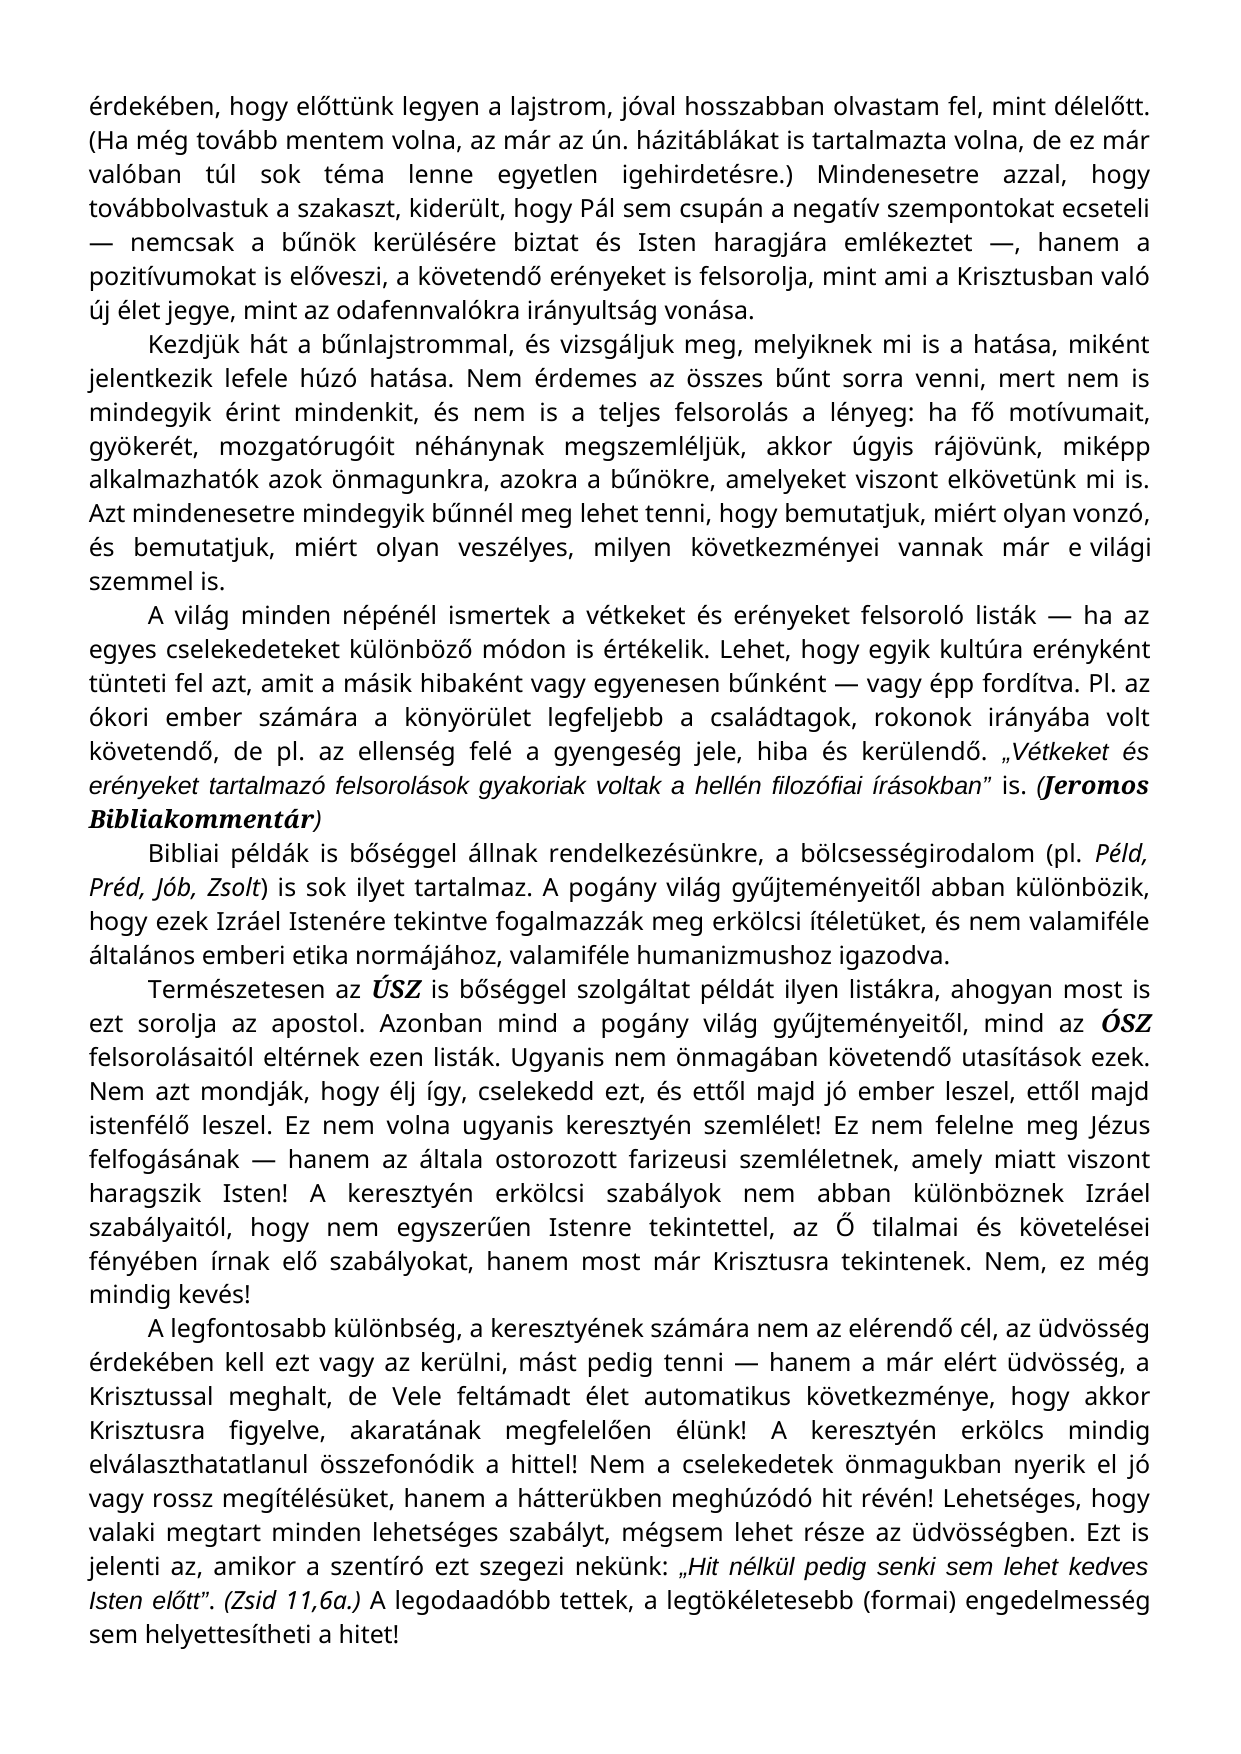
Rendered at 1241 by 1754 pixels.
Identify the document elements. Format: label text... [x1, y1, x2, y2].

text A világ minden népénél ismertek a vétkeket és erényeket felsoroló listák — ha az egyes cselekedeteket különböző módon is értékelik. Lehet, hogy egyik kultúra erényként tünteti fel azt, amit a másik hibaként vagy egyenesen bűnként — vagy épp fordítva. Pl. az ókori ember számára a könyörület legfeljebb a családtagok, rokonok irányába volt követendő, de pl. az ellenség felé a gyengeség jele, hiba és kerülendő. „Vétkeket és erényeket tartalmazó felsorolások gyakoriak voltak a hellén filozófiai írásokban” is. (Jeromos Bibliakommentár) [88, 598, 1152, 836]
text Bibliai példák is bőséggel állnak rendelkezésünkre, a bölcsességirodalom (pl. Péld, Préd, Jób, Zsolt) is sok ilyet tartalmaz. A pogány világ gyűjteményeitől abban különbözik, hogy ezek Izráel Istenére tekintve fogalmazzák meg erkölcsi ítéletüket, és nem valamiféle általános emberi etika normájához, valamiféle humanizmushoz igazodva. [88, 836, 1152, 971]
text A legfontosabb különbség, a keresztyének számára nem az elérendő cél, az üdvösség érdekében kell ezt vagy az kerülni, mást pedig tenni — hanem a már elért üdvösség, a Krisztussal meghalt, de Vele feltámadt élet automatikus következménye, hogy akkor Krisztusra figyelve, akaratának megfelelően élünk! A keresztyén erkölcs mindig elválaszthatatlanul összefonódik a hittel! Nem a cselekedetek önmagukban nyerik el jó vagy rossz megítélésüket, hanem a hátterükben meghúzódó hit révén! Lehetséges, hogy valaki megtart minden lehetséges szabályt, mégsem lehet része az üdvösségben. Ezt is jelenti az, amikor a szentíró ezt szegezi nekünk: „Hit nélkül pedig senki sem lehet kedves Isten előtt”. (Zsid 11,6a.) A legodaadóbb tettek, a legtökéletesebb (formai) engedelmesség sem helyettesítheti a hitet! [88, 1311, 1152, 1651]
text Természetesen az ÚSZ is bőséggel szolgáltat példát ilyen listákra, ahogyan most is ezt sorolja az apostol. Azonban mind a pogány világ gyűjteményeitől, mind az ÓSZ felsorolásaitól eltérnek ezen listák. Ugyanis nem önmagában követendő utasítások ezek. Nem azt mondják, hogy élj így, cselekedd ezt, és ettől majd jó ember leszel, ettől majd istenfélő leszel. Ez nem volna ugyanis keresztyén szemlélet! Ez nem felelne meg Jézus felfogásának — hanem az általa ostorozott farizeusi szemléletnek, amely miatt viszont haragszik Isten! A keresztyén erkölcsi szabályok nem abban különböznek Izráel szabályaitól, hogy nem egyszerűen Istenre tekintettel, az Ő tilalmai és követelései fényében írnak elő szabályokat, hanem most már Krisztusra tekintenek. Nem, ez még mindig kevés! [88, 971, 1152, 1311]
text érdekében, hogy előttünk legyen a lajstrom, jóval hosszabban olvastam fel, mint délelőtt. (Ha még tovább mentem volna, az már az ún. házitáblákat is tartalmazta volna, de ez már valóban túl sok téma lenne egyetlen igehirdetésre.) Mindenesetre azzal, hogy továbbolvastuk a szakaszt, kiderült, hogy Pál sem csupán a negatív szempontokat ecseteli — nemcsak a bűnök kerülésére biztat és Isten haragjára emlékeztet —, hanem a pozitívumokat is előveszi, a követendő erényeket is felsorolja, mint ami a Krisztusban való új élet jegye, mint az odafennvalókra irányultság vonása. [88, 88, 1152, 326]
text Kezdjük hát a bűnlajstrommal, és vizsgáljuk meg, melyiknek mi is a hatása, miként jelentkezik lefele húzó hatása. Nem érdemes az összes bűnt sorra venni, mert nem is mindegyik érint mindenkit, és nem is a teljes felsorolás a lényeg: ha fő motívumait, gyökerét, mozgatórugóit néhánynak megszemléljük, akkor úgyis rájövünk, miképp alkalmazhatók azok önmagunkra, azokra a bűnökre, amelyeket viszont elkövetünk mi is. Azt mindenesetre mindegyik bűnnél meg lehet tenni, hogy bemutatjuk, miért olyan vonzó, és bemutatjuk, miért olyan veszélyes, milyen következményei vannak már e világi szemmel is. [88, 326, 1152, 598]
